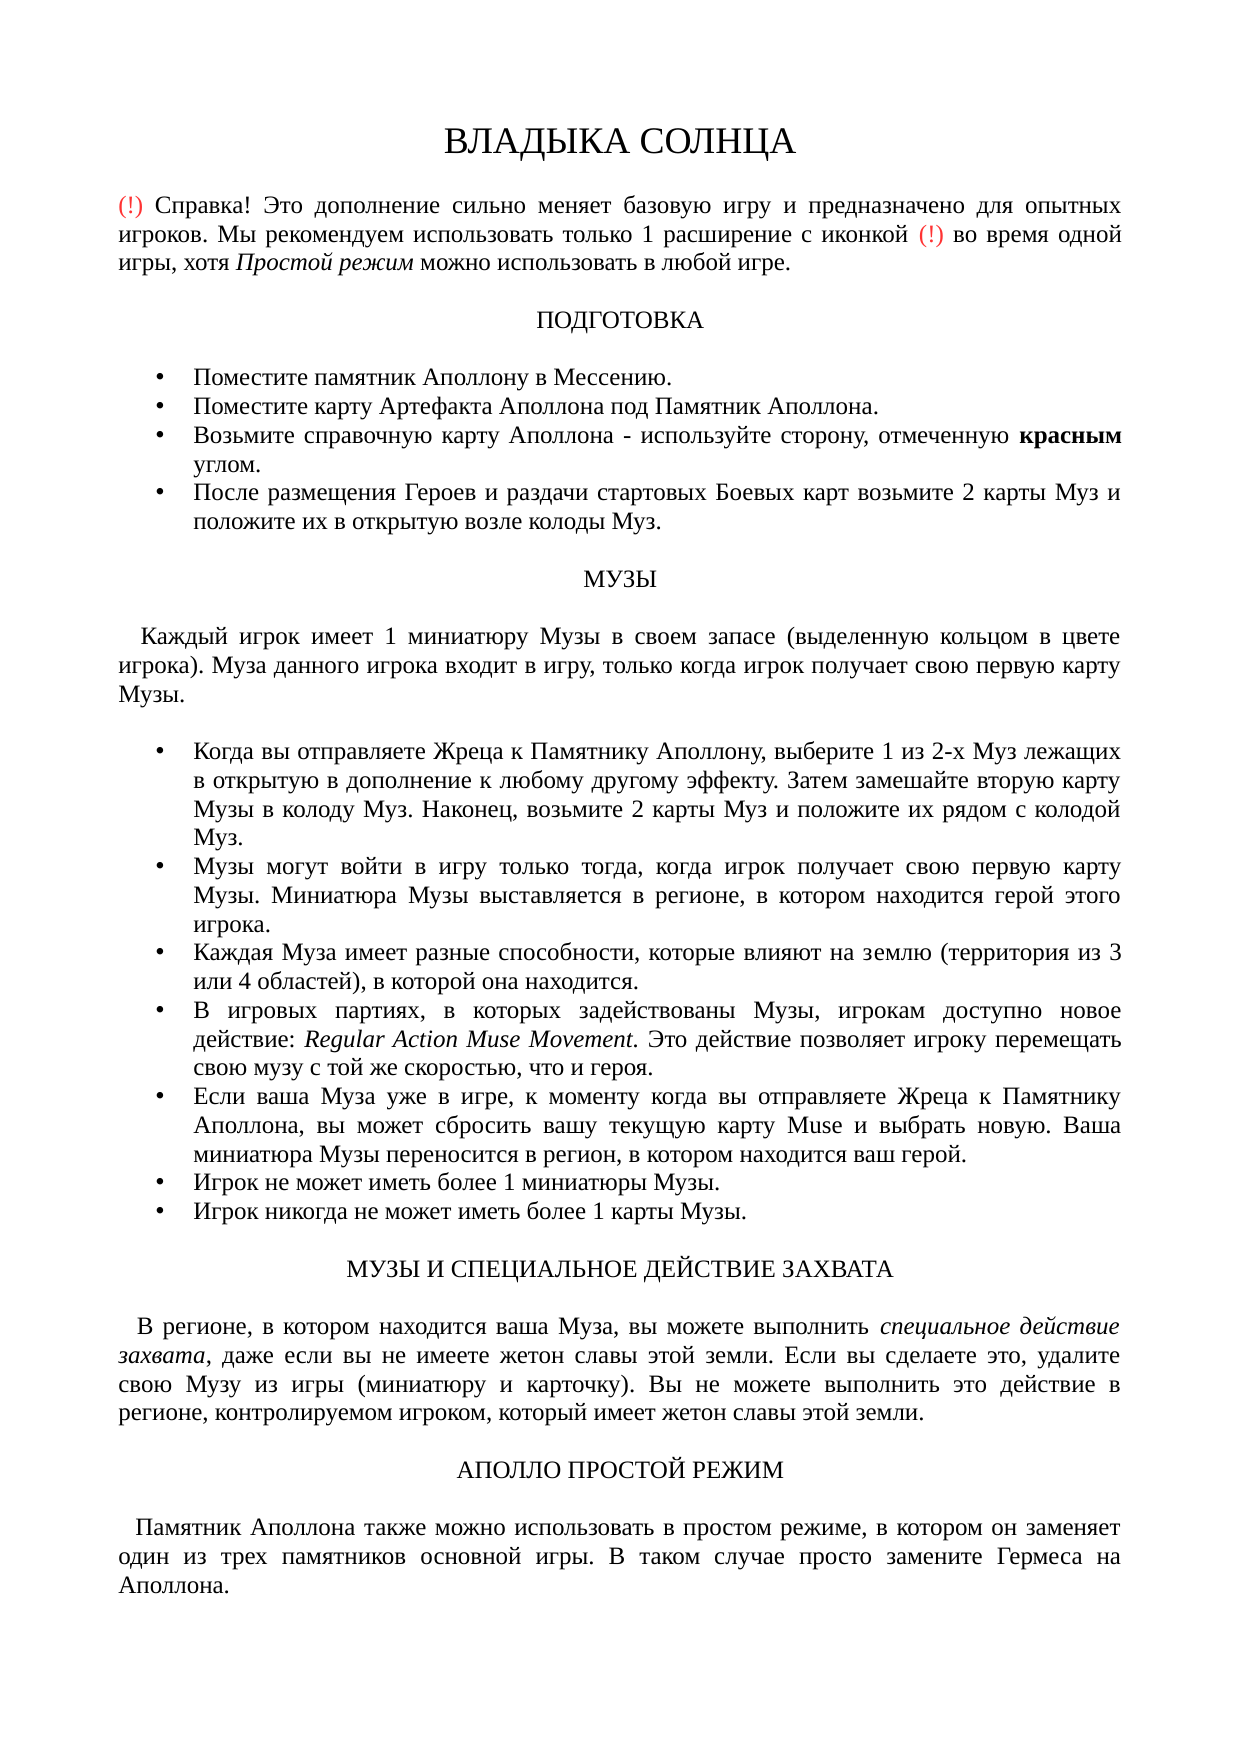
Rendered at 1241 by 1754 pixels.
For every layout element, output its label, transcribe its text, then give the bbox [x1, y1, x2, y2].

text (!) Справка! Это дополнение сильно меняет базовую игру и предназначено для опытных игроков. Мы рекомендуем использовать только 1 расширение с иконкой (!) во время одной игры, хотя Простой режим можно использовать в любой игре. [118, 190, 1122, 276]
list После размещения Героев и раздачи стартовых Боевых карт возьмите 2 карты Муз и положите их в открытую возле колоды Муз. [156, 477, 1122, 535]
text Памятник Аполлона также можно использовать в простом режиме, в котором он заменяет один из трех памятников основной игры. В таком случае просто замените Гермеса на Аполлона. [118, 1512, 1122, 1599]
list В игровых партиях, в которых задействованы Музы, игрокам доступно новое действие: Regular Action Muse Movement. Это действие позволяет игроку перемещать свою музу с той же скоростью, что и героя. [156, 995, 1122, 1081]
list Поместите памятник Аполлону в Мессению. [156, 362, 1122, 391]
text МУЗЫ И СПЕЦИАЛЬНОЕ ДЕЙСТВИЕ ЗАХВАТА [118, 1254, 1122, 1282]
list Игрок никогда не может иметь более 1 карты Музы. [156, 1196, 1122, 1225]
text Каждый игрок имеет 1 миниатюру Музы в своем запасе (выделенную кольцом в цвете игрока). Муза данного игрока входит в игру, только когда игрок получает свою первую карту Музы. [118, 621, 1122, 707]
list Если ваша Муза уже в игре, к моменту когда вы отправляете Жреца к Памятнику Аполлона, вы может сбросить вашу текущую карту Muse и выбрать новую. Ваша миниатюра Музы переносится в регион, в котором находится ваш герой. [156, 1081, 1122, 1167]
text ВЛАДЫКА СОЛНЦА [118, 118, 1122, 161]
list Каждая Муза имеет разные способности, которые влияют на землю (территория из 3 или 4 областей), в которой она находится. [156, 937, 1122, 995]
text ПОДГОТОВКА [118, 305, 1122, 334]
list Когда вы отправляете Жреца к Памятнику Аполлону, выберите 1 из 2-х Муз лежащих в открытую в дополнение к любому другому эффекту. Затем замешайте вторую карту Музы в колоду Муз. Наконец, возьмите 2 карты Муз и положите их рядом с колодой Муз. [156, 736, 1122, 851]
list Возьмите справочную карту Аполлона - используйте сторону, отмеченную красным углом. [156, 420, 1122, 477]
text АПОЛЛО ПРОСТОЙ РЕЖИМ [118, 1455, 1122, 1484]
list Музы могут войти в игру только тогда, когда игрок получает свою первую карту Музы. Миниатюра Музы выставляется в регионе, в котором находится герой этого игрока. [156, 851, 1122, 937]
list Поместите карту Артефакта Аполлона под Памятник Аполлона. [156, 391, 1122, 420]
text МУЗЫ [118, 564, 1122, 592]
list Игрок не может иметь более 1 миниатюры Музы. [156, 1167, 1122, 1196]
text В регионе, в котором находится ваша Муза, вы можете выполнить специальное действие захвата, даже если вы не имеете жетон славы этой земли. Если вы сделаете это, удалите свою Музу из игры (миниатюру и карточку). Вы не можете выполнить это действие в регионе, контролируемом игроком, который имеет жетон славы этой земли. [118, 1311, 1122, 1426]
